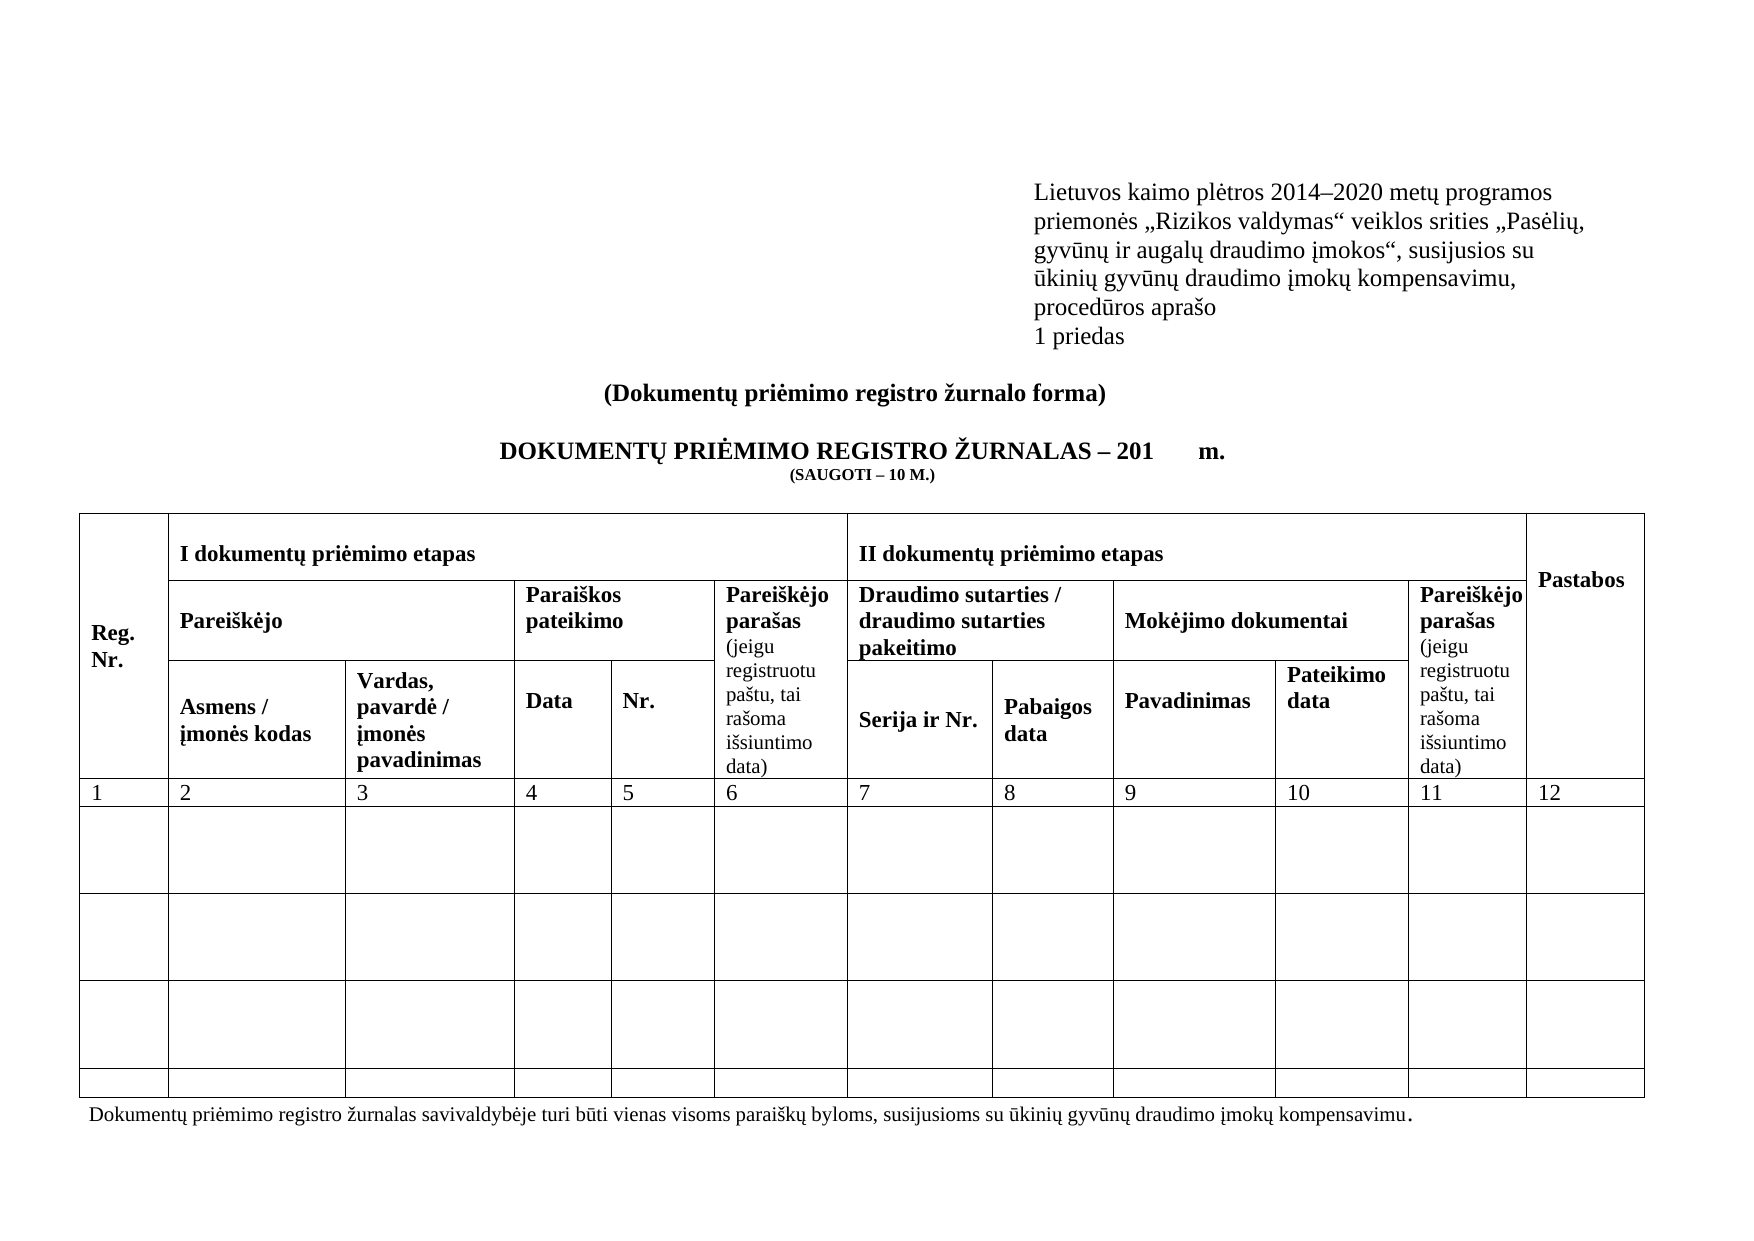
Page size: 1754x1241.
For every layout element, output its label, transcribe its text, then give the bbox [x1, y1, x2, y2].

table_cell Draudimo sutarties / draudimo sutarties pakeitimo [848, 581, 1113, 660]
table_cell [1409, 807, 1526, 893]
text (saugoti – 10 m.) [89, 465, 1636, 484]
table_cell [515, 807, 611, 893]
table_cell 6 [715, 779, 847, 806]
text priemonės „Rizikos valdymas“ veiklos srities „Pasėlių, [1034, 206, 1642, 235]
table_cell [1114, 1069, 1275, 1097]
text DOKUMENTŲ PRIĖMIMO REGISTRO ŽURNALAS – 201 m. [89, 436, 1636, 465]
table_cell [612, 894, 714, 980]
table_cell Pavadinimas [1114, 661, 1275, 778]
text 1 priedas [1034, 321, 1636, 350]
table_cell [1409, 1069, 1526, 1097]
table_cell Pareiškėjo parašas (jeigu registruotu paštu, tai rašoma išsiuntimo data) [715, 581, 847, 778]
table_cell [169, 1069, 345, 1097]
table_cell 11 [1409, 779, 1526, 806]
table_cell [1276, 894, 1408, 980]
table_cell [1527, 981, 1644, 1067]
table_header Pastabos [1527, 514, 1644, 778]
table_cell [515, 981, 611, 1067]
table_cell [612, 807, 714, 893]
table_cell 12 [1527, 779, 1644, 806]
table_cell 3 [346, 779, 514, 806]
table_cell [169, 981, 345, 1067]
text Lietuvos kaimo plėtros 2014–2020 metų programos [1034, 177, 1642, 206]
table_cell Pareiškėjo [169, 581, 514, 660]
table_cell [515, 1069, 611, 1097]
table_cell [80, 981, 168, 1067]
table_cell [993, 981, 1113, 1067]
table_cell [848, 807, 992, 893]
table_cell [1409, 894, 1526, 980]
text Dokumentų priėmimo registro žurnalas savivaldybėje turi būti vienas visoms paraiškų byloms, susijusioms su ūkinių gyvūnų draudimo įmokų kompensavimu. [89, 1098, 1636, 1127]
table_cell Pabaigos data [993, 661, 1113, 778]
table_cell 1 [80, 779, 168, 806]
table_cell [1527, 807, 1644, 893]
table_cell 8 [993, 779, 1113, 806]
table_cell 9 [1114, 779, 1275, 806]
table_cell Serija ir Nr. [848, 661, 992, 778]
text gyvūnų ir augalų draudimo įmokos“, susijusios su [1034, 235, 1642, 263]
table_cell [80, 894, 168, 980]
table_cell [515, 894, 611, 980]
table_cell [993, 1069, 1113, 1097]
table_cell Nr. [612, 661, 714, 778]
text (Dokumentų priėmimo registro žurnalo forma) [89, 378, 1621, 407]
table_cell [715, 894, 847, 980]
table_cell [1527, 894, 1644, 980]
table_cell 10 [1276, 779, 1408, 806]
table_cell [1114, 894, 1275, 980]
table_cell Paraiškos pateikimo [515, 581, 714, 660]
table_cell [1114, 981, 1275, 1067]
table_cell [80, 1069, 168, 1097]
table_cell [848, 981, 992, 1067]
table_cell [169, 807, 345, 893]
table_cell Pateikimo data [1276, 661, 1408, 778]
table_header I dokumentų priėmimo etapas [169, 514, 847, 580]
table_cell [848, 1069, 992, 1097]
table_cell [715, 981, 847, 1067]
table_cell [1276, 807, 1408, 893]
table_cell [80, 807, 168, 893]
table_cell 2 [169, 779, 345, 806]
table_cell Pareiškėjo parašas (jeigu registruotu paštu, tai rašoma išsiuntimo data) [1409, 581, 1526, 778]
table_cell [1409, 981, 1526, 1067]
table_header II dokumentų priėmimo etapas [848, 514, 1526, 580]
table_cell [715, 1069, 847, 1097]
table_cell [993, 894, 1113, 980]
table_cell Asmens / įmonės kodas [169, 661, 345, 778]
text procedūros aprašo [1034, 292, 1642, 321]
table_cell [1276, 1069, 1408, 1097]
table_cell [612, 981, 714, 1067]
table_cell [1527, 1069, 1644, 1097]
table_cell [1276, 981, 1408, 1067]
table_cell 5 [612, 779, 714, 806]
table_cell Mokėjimo dokumentai [1114, 581, 1408, 660]
table_cell [612, 1069, 714, 1097]
table_cell [346, 807, 514, 893]
table_cell [715, 807, 847, 893]
table_cell [346, 894, 514, 980]
table_cell [346, 981, 514, 1067]
text ūkinių gyvūnų draudimo įmokų kompensavimu, [1034, 263, 1642, 292]
table_cell [848, 894, 992, 980]
table_cell [993, 807, 1113, 893]
table_cell [169, 894, 345, 980]
table_cell Vardas, pavardė / įmonės pavadinimas [346, 661, 514, 778]
table_cell Data [515, 661, 611, 778]
table_cell [346, 1069, 514, 1097]
table_header Reg. Nr. [80, 514, 168, 778]
table_cell 7 [848, 779, 992, 806]
table_cell [1114, 807, 1275, 893]
table_cell 4 [515, 779, 611, 806]
